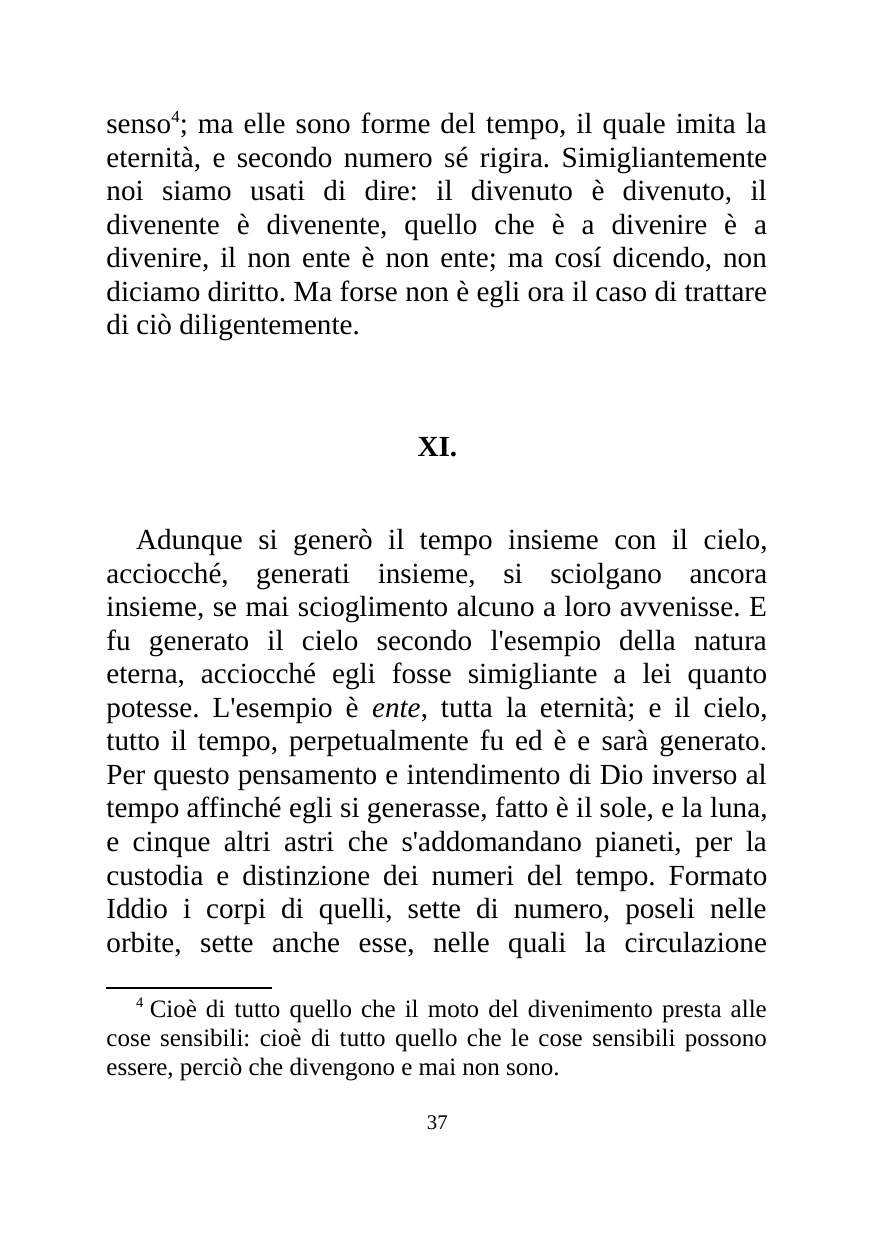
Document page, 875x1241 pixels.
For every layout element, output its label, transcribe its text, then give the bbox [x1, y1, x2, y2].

text Cioè di tutto quello che il moto del divenimento presta alle cose sensibili: cioè di tutto quello che le cose sensibili possono essere, perciò che divengono e mai non sono. [106, 994, 768, 1080]
subtitle XI. [106, 429, 768, 463]
text Il Padre, come vede muovere e vivere questo suo generato simulacro degli Iddii eterni, s'allegra; e dalla allegrezza pensò nel cuore suo di farlo tuttavia piú simigliante all'esempio. E perocché questo è eterno animale, egli si fu messo a fare questo universo altresí tale, secondo il potere suo. La natura dunque dell'animale era eterna; ma non potea essere che questa cosa s'adattasse perfettamente a quello che è generato; e pensa fare un cotale mobile simulacro dell'eternità. E cosí ponendo egli sesto al cielo, della eternità immanente nell'uno fa una immagine eterna, procedente secondo numero, quella che noi addimandiamo tempo. Imperciocché giorni e notti e mesi e anni non erano, avanti che fosse generato il cielo; e mentreché si compone questo, Iddio ordina la generazione di quelli. E tutte sono parti di tempo: ed eziandio l'era e il sarà sono generate forme di tempo, le quali senza avvedimento noi traslatiamo non dirittamente, nella essenza eterna; laddove l'è solo si conviene a lei secondo verace parlare, e l'era e il sarà s'ha a dire delle generate cose, procedenti nel tempo: imperocché sono movimenti; e quello che sempre è immobilmente medesimo, non conviene che divenga, o divenuto sia alcuna volta, o presentemente, o abbia mai a divenire piú giovine o piú vecchio, o universalmente checchessia di tutto quello che generazione presta alle cose che si rivolgono al senso; ma elle sono forme del tempo, il quale imita la eternità, e secondo numero sé rigira. Simigliantemente noi siamo usati di dire: il divenuto è divenuto, il divenente è divenente, quello che è a divenire è a divenire, il non ente è non ente; ma cosí dicendo, non diciamo diritto. Ma forse non è egli ora il caso di trattare di ciò diligentemente. [106, 106, 768, 341]
text Adunque si generò il tempo insieme con il cielo, acciocché, generati insieme, si sciolgano ancora insieme, se mai scioglimento alcuno a loro avvenisse. E fu generato il cielo secondo l'esempio della natura eterna, acciocché egli fosse simigliante a lei quanto potesse. L'esempio è ente, tutta la eternità; e il cielo, tutto il tempo, perpetualmente fu ed è e sarà generato. Per questo pensamento e intendimento di Dio inverso al tempo affinché egli si generasse, fatto è il sole, e la luna, e cinque altri astri che s'addomandano pianeti, per la custodia e distinzione dei numeri del tempo. Formato Iddio i corpi di quelli, sette di numero, poseli nelle orbite, sette anche esse, nelle quali la circulazione [106, 522, 768, 958]
